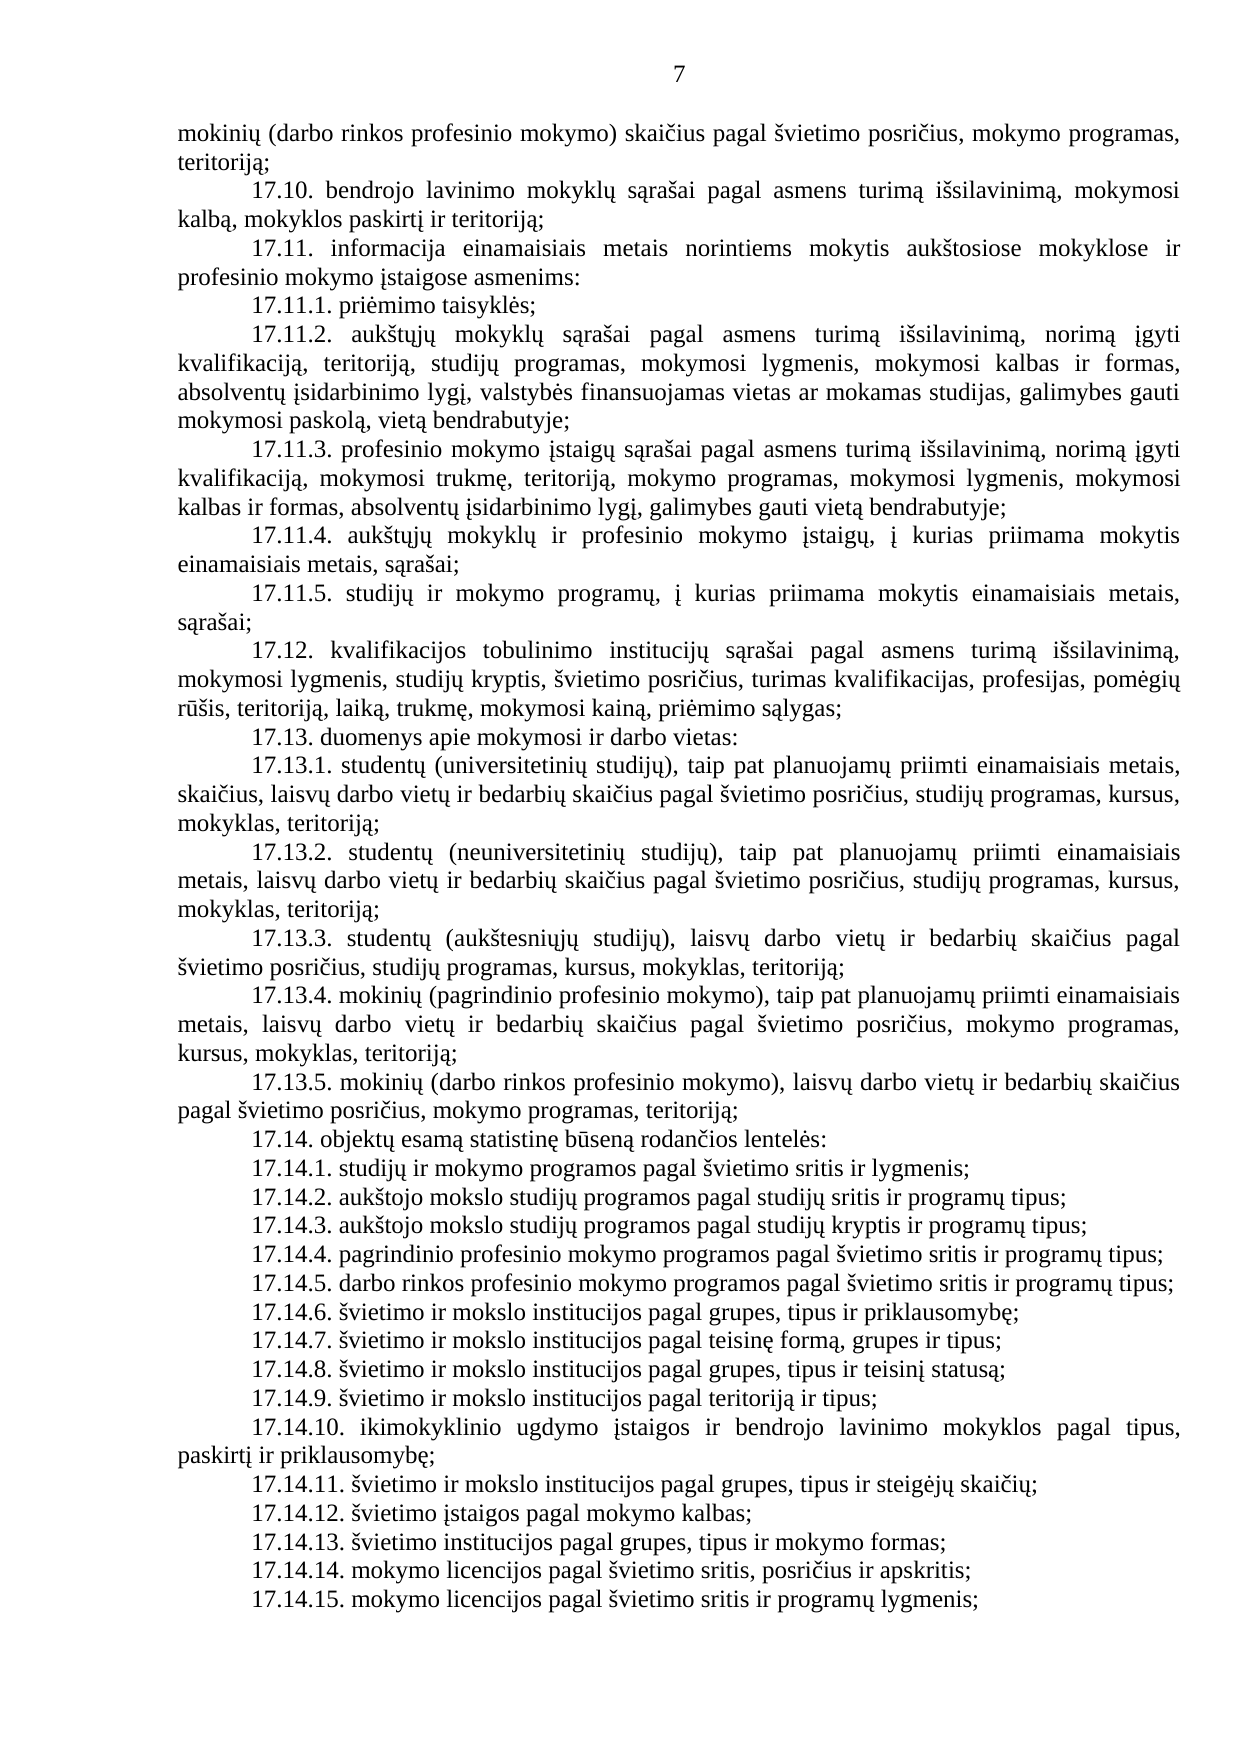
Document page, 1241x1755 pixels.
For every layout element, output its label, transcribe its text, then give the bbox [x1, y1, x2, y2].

text 17.13.2. studentų (neuniversitetinių studijų), taip pat planuojamų priimti einamaisiais metais, laisvų darbo vietų ir bedarbių skaičius pagal švietimo posričius, studijų programas, kursus, mokyklas, teritoriją; [177, 837, 1181, 923]
text 17.11.4. aukštųjų mokyklų ir profesinio mokymo įstaigų, į kurias priimama mokytis einamaisiais metais, sąrašai; [177, 521, 1181, 578]
text mokinių (darbo rinkos profesinio mokymo) skaičius pagal švietimo posričius, mokymo programas, teritoriją; [177, 118, 1181, 176]
text 17.14.3. aukštojo mokslo studijų programos pagal studijų kryptis ir programų tipus; [177, 1211, 1181, 1239]
text 17.11.1. priėmimo taisyklės; [177, 291, 1181, 319]
text 17.14.7. švietimo ir mokslo institucijos pagal teisinę formą, grupes ir tipus; [177, 1326, 1181, 1354]
text 17.11.5. studijų ir mokymo programų, į kurias priimama mokytis einamaisiais metais, sąrašai; [177, 578, 1181, 636]
text 17.14.1. studijų ir mokymo programos pagal švietimo sritis ir lygmenis; [177, 1153, 1181, 1182]
text 17.12. kvalifikacijos tobulinimo institucijų sąrašai pagal asmens turimą išsilavinimą, mokymosi lygmenis, studijų kryptis, švietimo posričius, turimas kvalifikacijas, profesijas, pomėgių rūšis, teritoriją, laiką, trukmę, mokymosi kainą, priėmimo sąlygas; [177, 636, 1181, 722]
text 17.13.1. studentų (universitetinių studijų), taip pat planuojamų priimti einamaisiais metais, skaičius, laisvų darbo vietų ir bedarbių skaičius pagal švietimo posričius, studijų programas, kursus, mokyklas, teritoriją; [177, 751, 1181, 837]
text 17.11.2. aukštųjų mokyklų sąrašai pagal asmens turimą išsilavinimą, norimą įgyti kvalifikaciją, teritoriją, studijų programas, mokymosi lygmenis, mokymosi kalbas ir formas, absolventų įsidarbinimo lygį, valstybės finansuojamas vietas ar mokamas studijas, galimybes gauti mokymosi paskolą, vietą bendrabutyje; [177, 319, 1181, 434]
text 17.14.2. aukštojo mokslo studijų programos pagal studijų sritis ir programų tipus; [177, 1182, 1181, 1211]
text 17.14. objektų esamą statistinę būseną rodančios lentelės: [177, 1124, 1181, 1153]
text 17.14.4. pagrindinio profesinio mokymo programos pagal švietimo sritis ir programų tipus; [177, 1239, 1181, 1268]
text 17.14.11. švietimo ir mokslo institucijos pagal grupes, tipus ir steigėjų skaičių; [177, 1469, 1181, 1498]
text 17.14.13. švietimo institucijos pagal grupes, tipus ir mokymo formas; [177, 1527, 1181, 1556]
text 17.14.6. švietimo ir mokslo institucijos pagal grupes, tipus ir priklausomybę; [177, 1297, 1181, 1326]
text 17.13.3. studentų (aukštesniųjų studijų), laisvų darbo vietų ir bedarbių skaičius pagal švietimo posričius, studijų programas, kursus, mokyklas, teritoriją; [177, 923, 1181, 981]
text 17.11. informacija einamaisiais metais norintiems mokytis aukštosiose mokyklose ir profesinio mokymo įstaigose asmenims: [177, 233, 1181, 291]
text 17.11.3. profesinio mokymo įstaigų sąrašai pagal asmens turimą išsilavinimą, norimą įgyti kvalifikaciją, mokymosi trukmę, teritoriją, mokymo programas, mokymosi lygmenis, mokymosi kalbas ir formas, absolventų įsidarbinimo lygį, galimybes gauti vietą bendrabutyje; [177, 434, 1181, 521]
text 17.14.5. darbo rinkos profesinio mokymo programos pagal švietimo sritis ir programų tipus; [177, 1268, 1181, 1297]
text 17.14.15. mokymo licencijos pagal švietimo sritis ir programų lygmenis; [177, 1584, 1181, 1613]
text 17.13. duomenys apie mokymosi ir darbo vietas: [177, 722, 1181, 751]
text 17.14.14. mokymo licencijos pagal švietimo sritis, posričius ir apskritis; [177, 1556, 1181, 1584]
text 17.10. bendrojo lavinimo mokyklų sąrašai pagal asmens turimą išsilavinimą, mokymosi kalbą, mokyklos paskirtį ir teritoriją; [177, 176, 1181, 233]
text 17.13.4. mokinių (pagrindinio profesinio mokymo), taip pat planuojamų priimti einamaisiais metais, laisvų darbo vietų ir bedarbių skaičius pagal švietimo posričius, mokymo programas, kursus, mokyklas, teritoriją; [177, 981, 1181, 1067]
text 17.14.12. švietimo įstaigos pagal mokymo kalbas; [177, 1498, 1181, 1527]
text 17.14.8. švietimo ir mokslo institucijos pagal grupes, tipus ir teisinį statusą; [177, 1354, 1181, 1383]
text 17.13.5. mokinių (darbo rinkos profesinio mokymo), laisvų darbo vietų ir bedarbių skaičius pagal švietimo posričius, mokymo programas, teritoriją; [177, 1067, 1181, 1124]
text 17.14.9. švietimo ir mokslo institucijos pagal teritoriją ir tipus; [177, 1383, 1181, 1412]
text 17.14.10. ikimokyklinio ugdymo įstaigos ir bendrojo lavinimo mokyklos pagal tipus, paskirtį ir priklausomybę; [177, 1412, 1181, 1469]
